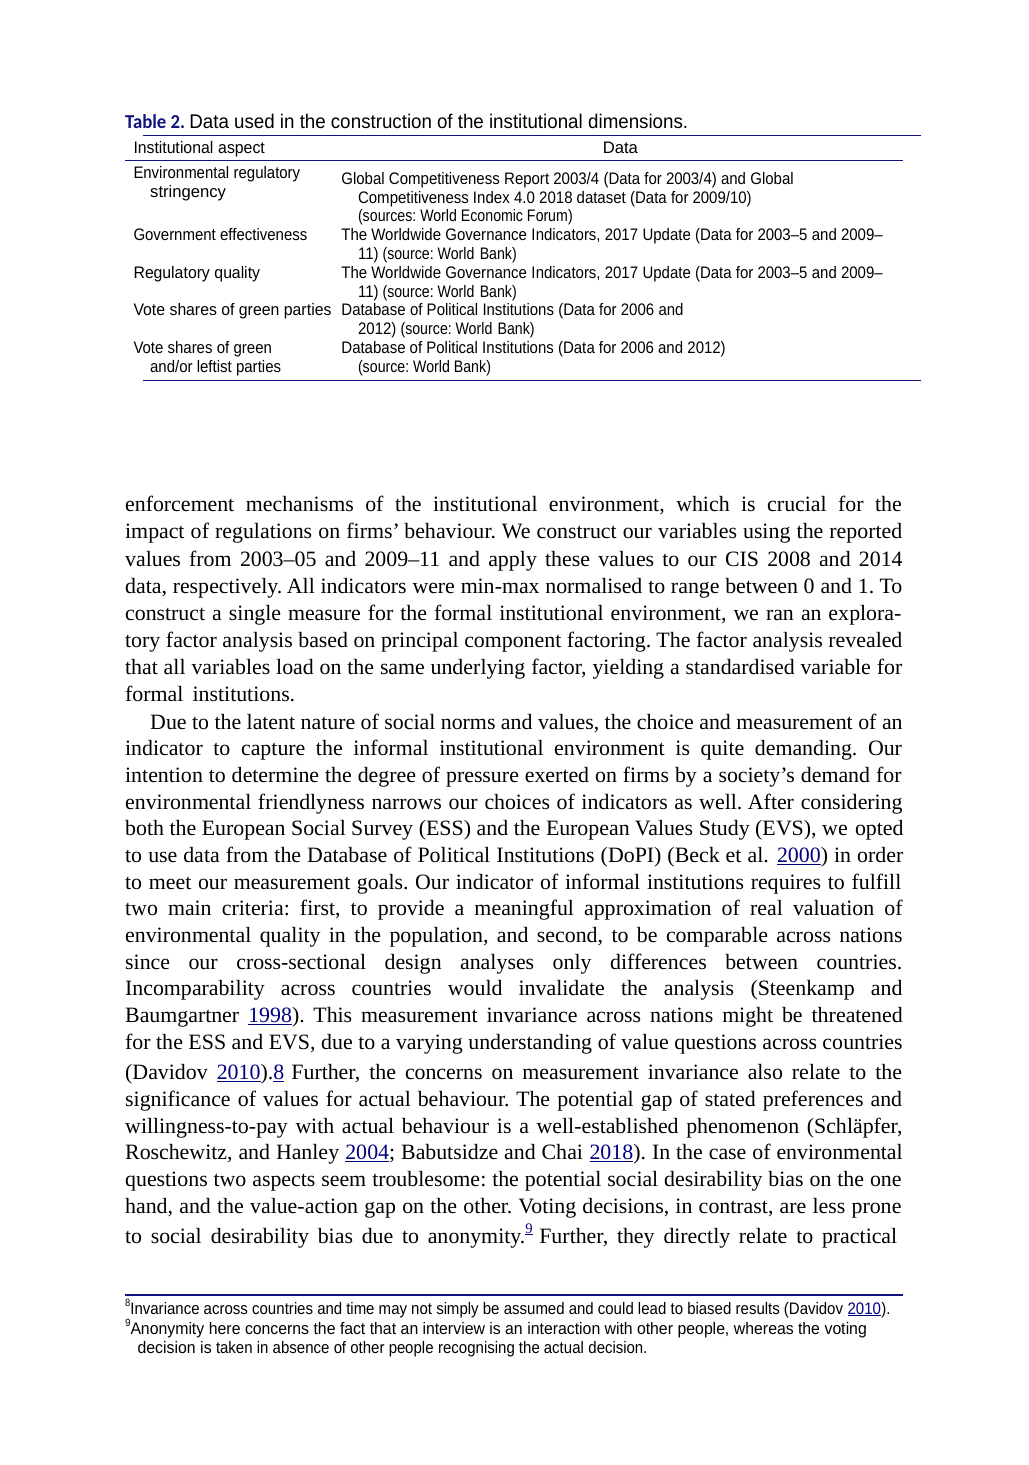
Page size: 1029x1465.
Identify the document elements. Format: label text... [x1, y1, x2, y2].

text Institutional aspect Data [133, 138, 916, 157]
text 9Anonymity here concerns the fact that an interview is an interaction with other people, whereas the voting decision is taken in absence of other people recognising the actual decision. [125, 1319, 904, 1357]
text Vote shares of green parties Database of Political Institutions (Data for 2006 and 2012) (source: World Bank) [133, 301, 720, 338]
text Global Competitiveness Report 2003/4 (Data for 2003/4) and Global Competitiveness Index 4.0 2018 dataset (Data for 2009/10) [341, 169, 896, 207]
text enforcement mechanisms of the institutional environment, which is crucial for the impact of regulations on firms’ behaviour. We construct our variables using the reported values from 2003–05 and 2009–11 and apply these values to our CIS 2008 and 2014 data, respectively. All indicators were min-max normalised to range between 0 and 1. To construct a single measure for the formal institutional environment, we ran an explora- tory factor analysis based on principal component factoring. The factor analysis revealed that all variables load on the same underlying factor, yielding a standardised variable for formal institutions. [125, 491, 903, 707]
text 8Invariance across countries and time may not simply be assumed and could lead to biased results (Davidov 2010). [125, 1292, 916, 1318]
text Database of Political Institutions (Data for 2006 and 2012) (source: World Bank) [341, 338, 728, 376]
text Government effectiveness The Worldwide Governance Indicators, 2017 Update (Data for 2003–5 and 2009–11) (source: World Bank) [133, 226, 891, 263]
text (sources: World Economic Forum) [358, 207, 916, 226]
text Environmental regulatory stringency [133, 163, 301, 201]
text Due to the latent nature of social norms and values, the choice and measurement of an indicator to capture the informal institutional environment is quite demanding. Our intention to determine the degree of pressure exerted on firms by a society’s demand for environmental friendlyness narrows our choices of indicators as well. After considering both the European Social Survey (ESS) and the European Values Study (EVS), we opted to use data from the Database of Political Institutions (DoPI) (Beck et al. 2000) in order to meet our measurement goals. Our indicator of informal institutions requires to fulfill two main criteria: first, to provide a meaningful approximation of real valuation of environmental quality in the population, and second, to be comparable across nations since our cross-sectional design analyses only differences between countries. Incomparability across countries would invalidate the analysis (Steenkamp and Baumgartner 1998). This measurement invariance across nations might be threatened for the ESS and EVS, due to a varying understanding of value questions across countries (Davidov 2010).8 Further, the concerns on measurement invariance also relate to the significance of values for actual behaviour. The potential gap of stated preferences and willingness-to-pay with actual behaviour is a well-established phenomenon (Schläpfer, Roschewitz, and Hanley 2004; Babutsidze and Chai 2018). In the case of environmental questions two aspects seem troublesome: the potential social desirability bias on the one hand, and the value-action gap on the other. Voting decisions, in contrast, are less prone to social desirability bias due to anonymity.9 Further, they directly relate to practical [125, 709, 903, 1249]
text Regulatory quality The Worldwide Governance Indicators, 2017 Update (Data for 2003–5 and 2009–11) (source: World Bank) [133, 263, 891, 301]
text Table 2. Data used in the construction of the institutional dimensions. [125, 109, 916, 133]
text Vote shares of green and/or leftist parties [133, 338, 318, 376]
